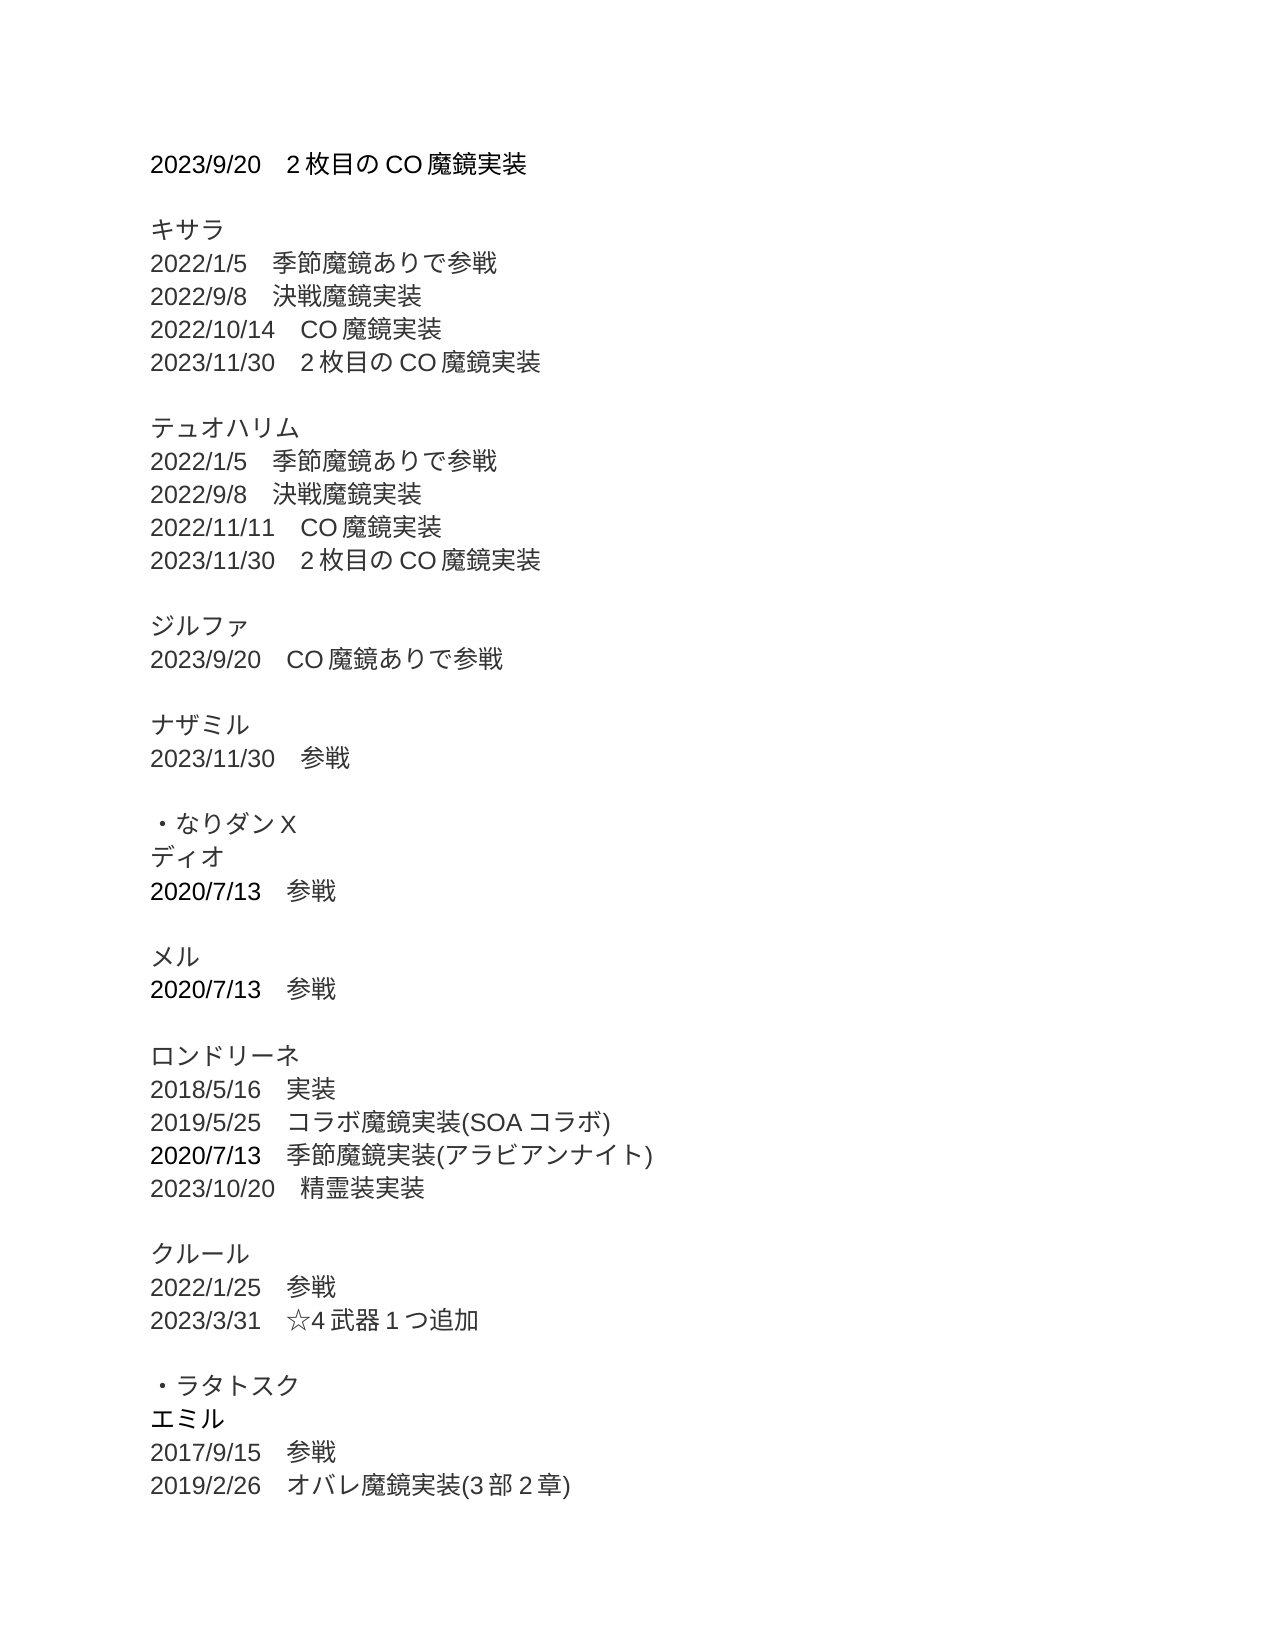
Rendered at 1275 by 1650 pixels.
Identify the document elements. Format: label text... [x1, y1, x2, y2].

text 2022/1/5 季節魔鏡ありで参戦 [150, 447, 1125, 476]
text クルール [150, 1240, 1125, 1268]
text 2018/5/16 実装 [150, 1074, 1125, 1103]
text 2023/3/31 ☆4武器1つ追加 [150, 1306, 1125, 1334]
text ロンドリーネ [150, 1042, 1125, 1070]
text キサラ [150, 216, 1125, 245]
text 2023/11/30 2枚目のCO魔鏡実装 [150, 348, 1125, 377]
text ・なりダンX [150, 810, 1125, 839]
text メル [150, 942, 1125, 971]
text 2022/1/25 参戦 [150, 1273, 1125, 1301]
text 2022/1/5 季節魔鏡ありで参戦 [150, 249, 1125, 278]
text ジルファ [150, 612, 1125, 641]
text 2022/10/14 CO魔鏡実装 [150, 315, 1125, 344]
text 2020/7/13 参戦 [150, 876, 1125, 905]
text 2020/7/13 季節魔鏡実装(アラビアンナイト) [150, 1141, 1125, 1169]
text テュオハリム [150, 414, 1125, 443]
text 2020/7/13 参戦 [150, 976, 1125, 1004]
text ディオ [150, 843, 1125, 872]
text ナザミル [150, 711, 1125, 740]
text 2019/2/26 オバレ魔鏡実装(3部2章) [150, 1471, 1125, 1499]
text エミル [150, 1405, 1125, 1433]
text 2023/11/30 2枚目のCO魔鏡実装 [150, 546, 1125, 575]
text 2023/10/20 精霊装実装 [150, 1174, 1125, 1202]
text 2022/9/8 決戦魔鏡実装 [150, 480, 1125, 509]
text 2017/9/15 参戦 [150, 1438, 1125, 1467]
text ・ラタトスク [150, 1372, 1125, 1401]
text 2023/9/20 CO魔鏡ありで参戦 [150, 645, 1125, 674]
text 2019/5/25 コラボ魔鏡実装(SOAコラボ) [150, 1108, 1125, 1136]
text 2022/9/8 決戦魔鏡実装 [150, 282, 1125, 311]
text 2023/11/30 参戦 [150, 744, 1125, 773]
text 2022/11/11 CO魔鏡実装 [150, 513, 1125, 542]
text 2023/9/20 2枚目のCO魔鏡実装 [150, 150, 1125, 179]
